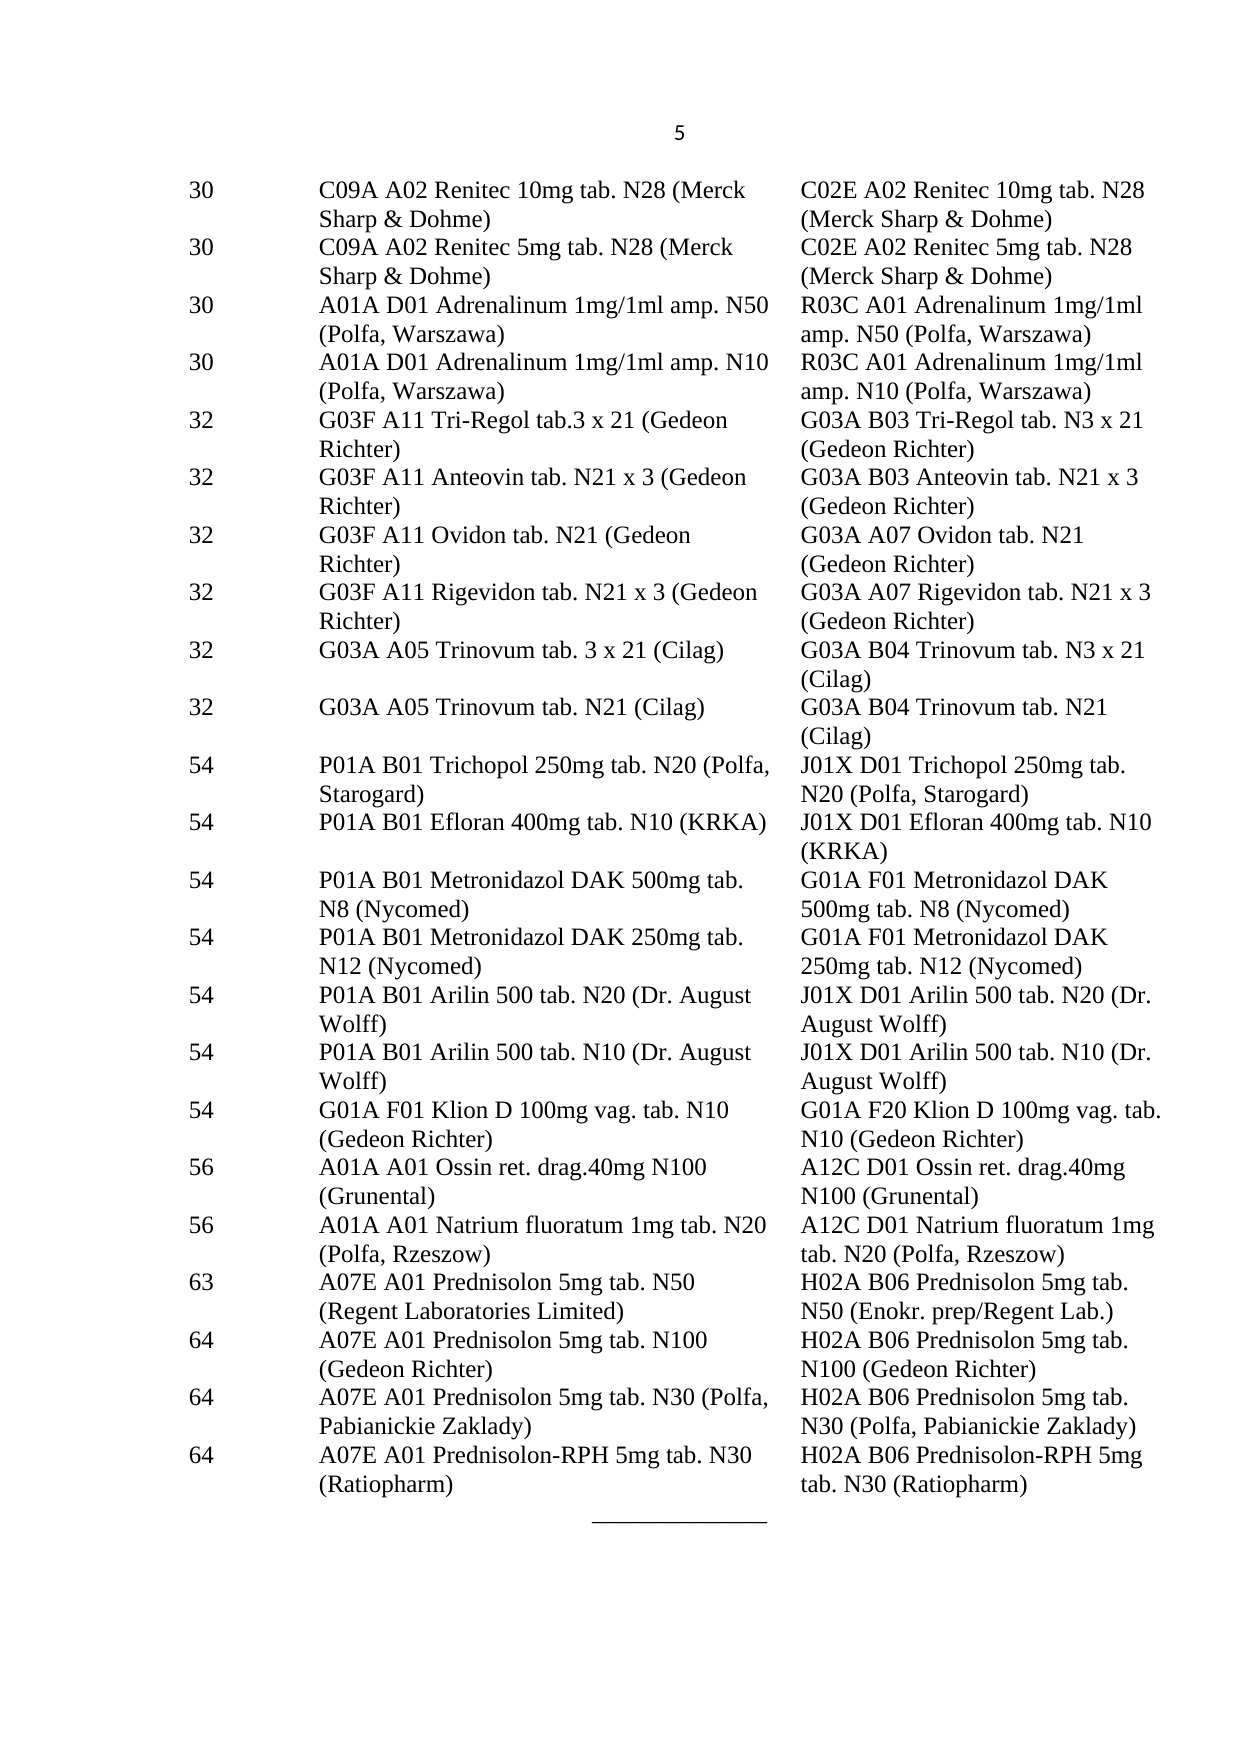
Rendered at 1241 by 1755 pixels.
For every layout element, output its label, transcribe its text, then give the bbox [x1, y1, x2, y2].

table_cell 30 [177, 348, 307, 405]
table_cell C09A A02 Renitec 5mg tab. N28 (Merck Sharp & Dohme) [308, 233, 789, 290]
table_cell H02A B06 Prednisolon 5mg tab. N30 (Polfa, Pabianickie Zaklady) [789, 1383, 1181, 1440]
table_cell G01A F01 Klion D 100mg vag. tab. N10 (Gedeon Richter) [308, 1095, 789, 1152]
table_cell 56 [177, 1153, 307, 1210]
table_cell G03A B04 Trinovum tab. N21 (Cilag) [789, 693, 1181, 750]
table_cell G01A F01 Metronidazol DAK 250mg tab. N12 (Nycomed) [789, 923, 1181, 980]
table_cell 54 [177, 865, 307, 922]
table_cell C09A A02 Renitec 10mg tab. N28 (Merck Sharp & Dohme) [308, 175, 789, 232]
table_cell 32 [177, 578, 307, 635]
table_cell G03F A11 Rigevidon tab. N21 x 3 (Gedeon Richter) [308, 578, 789, 635]
table_cell G03A A05 Trinovum tab. 3 x 21 (Cilag) [308, 635, 789, 692]
table_cell H02A B06 Prednisolon-RPH 5mg tab. N30 (Ratiopharm) [789, 1440, 1181, 1497]
table_cell A01A D01 Adrenalinum 1mg/1ml amp. N10 (Polfa, Warszawa) [308, 348, 789, 405]
table_cell P01A B01 Metronidazol DAK 250mg tab. N12 (Nycomed) [308, 923, 789, 980]
table_cell 30 [177, 175, 307, 232]
table_cell A07E A01 Prednisolon-RPH 5mg tab. N30 (Ratiopharm) [308, 1440, 789, 1497]
table_cell 64 [177, 1383, 307, 1440]
table_cell A01A D01 Adrenalinum 1mg/1ml amp. N50 (Polfa, Warszawa) [308, 290, 789, 347]
table_cell A07E A01 Prednisolon 5mg tab. N50 (Regent Laboratories Limited) [308, 1268, 789, 1325]
table_cell 32 [177, 693, 307, 750]
table_cell A01A A01 Ossin ret. drag.40mg N100 (Grunental) [308, 1153, 789, 1210]
table_cell P01A B01 Arilin 500 tab. N20 (Dr. August Wolff) [308, 980, 789, 1037]
table_cell A01A A01 Natrium fluoratum 1mg tab. N20 (Polfa, Rzeszow) [308, 1210, 789, 1267]
table_cell J01X D01 Trichopol 250mg tab. N20 (Polfa, Starogard) [789, 750, 1181, 807]
table_cell J01X D01 Arilin 500 tab. N20 (Dr. August Wolff) [789, 980, 1181, 1037]
table_cell P01A B01 Metronidazol DAK 500mg tab. N8 (Nycomed) [308, 865, 789, 922]
table_cell 30 [177, 290, 307, 347]
table_cell 32 [177, 405, 307, 462]
table_cell A07E A01 Prednisolon 5mg tab. N100 (Gedeon Richter) [308, 1325, 789, 1382]
table_cell 54 [177, 808, 307, 865]
table_cell 63 [177, 1268, 307, 1325]
table_cell J01X D01 Efloran 400mg tab. N10 (KRKA) [789, 808, 1181, 865]
table_cell G03F A11 Anteovin tab. N21 x 3 (Gedeon Richter) [308, 463, 789, 520]
table_cell 54 [177, 1095, 307, 1152]
table_cell C02E A02 Renitec 5mg tab. N28 (Merck Sharp & Dohme) [789, 233, 1181, 290]
table_cell 54 [177, 750, 307, 807]
table_cell 64 [177, 1440, 307, 1497]
table_cell H02A B06 Prednisolon 5mg tab. N50 (Enokr. prep/Regent Lab.) [789, 1268, 1181, 1325]
table_cell G03A B03 Anteovin tab. N21 x 3 (Gedeon Richter) [789, 463, 1181, 520]
text ______________ [177, 1497, 1181, 1526]
table_cell G03F A11 Ovidon tab. N21 (Gedeon Richter) [308, 520, 789, 577]
table_cell C02E A02 Renitec 10mg tab. N28 (Merck Sharp & Dohme) [789, 175, 1181, 232]
table_cell A12C D01 Natrium fluoratum 1mg tab. N20 (Polfa, Rzeszow) [789, 1210, 1181, 1267]
table_cell 64 [177, 1325, 307, 1382]
table_cell G03A A07 Ovidon tab. N21 (Gedeon Richter) [789, 520, 1181, 577]
table_cell 32 [177, 520, 307, 577]
table_cell 54 [177, 980, 307, 1037]
table_cell G03A B03 Tri-Regol tab. N3 x 21 (Gedeon Richter) [789, 405, 1181, 462]
table_cell A07E A01 Prednisolon 5mg tab. N30 (Polfa, Pabianickie Zaklady) [308, 1383, 789, 1440]
table_cell 30 [177, 233, 307, 290]
table_cell G03A A07 Rigevidon tab. N21 x 3 (Gedeon Richter) [789, 578, 1181, 635]
table_cell J01X D01 Arilin 500 tab. N10 (Dr. August Wolff) [789, 1038, 1181, 1095]
table_cell G01A F01 Metronidazol DAK 500mg tab. N8 (Nycomed) [789, 865, 1181, 922]
table_cell 32 [177, 635, 307, 692]
table_cell R03C A01 Adrenalinum 1mg/1ml amp. N10 (Polfa, Warszawa) [789, 348, 1181, 405]
table_cell 56 [177, 1210, 307, 1267]
table_cell P01A B01 Trichopol 250mg tab. N20 (Polfa, Starogard) [308, 750, 789, 807]
table_cell G03F A11 Tri-Regol tab.3 x 21 (Gedeon Richter) [308, 405, 789, 462]
table_cell 54 [177, 923, 307, 980]
table_cell G01A F20 Klion D 100mg vag. tab. N10 (Gedeon Richter) [789, 1095, 1181, 1152]
table_cell G03A A05 Trinovum tab. N21 (Cilag) [308, 693, 789, 750]
table_cell A12C D01 Ossin ret. drag.40mg N100 (Grunental) [789, 1153, 1181, 1210]
table_cell 32 [177, 463, 307, 520]
table_cell R03C A01 Adrenalinum 1mg/1ml amp. N50 (Polfa, Warszawa) [789, 290, 1181, 347]
table_cell P01A B01 Efloran 400mg tab. N10 (KRKA) [308, 808, 789, 865]
table_cell H02A B06 Prednisolon 5mg tab. N100 (Gedeon Richter) [789, 1325, 1181, 1382]
table_cell P01A B01 Arilin 500 tab. N10 (Dr. August Wolff) [308, 1038, 789, 1095]
table_cell 54 [177, 1038, 307, 1095]
table_cell G03A B04 Trinovum tab. N3 x 21 (Cilag) [789, 635, 1181, 692]
